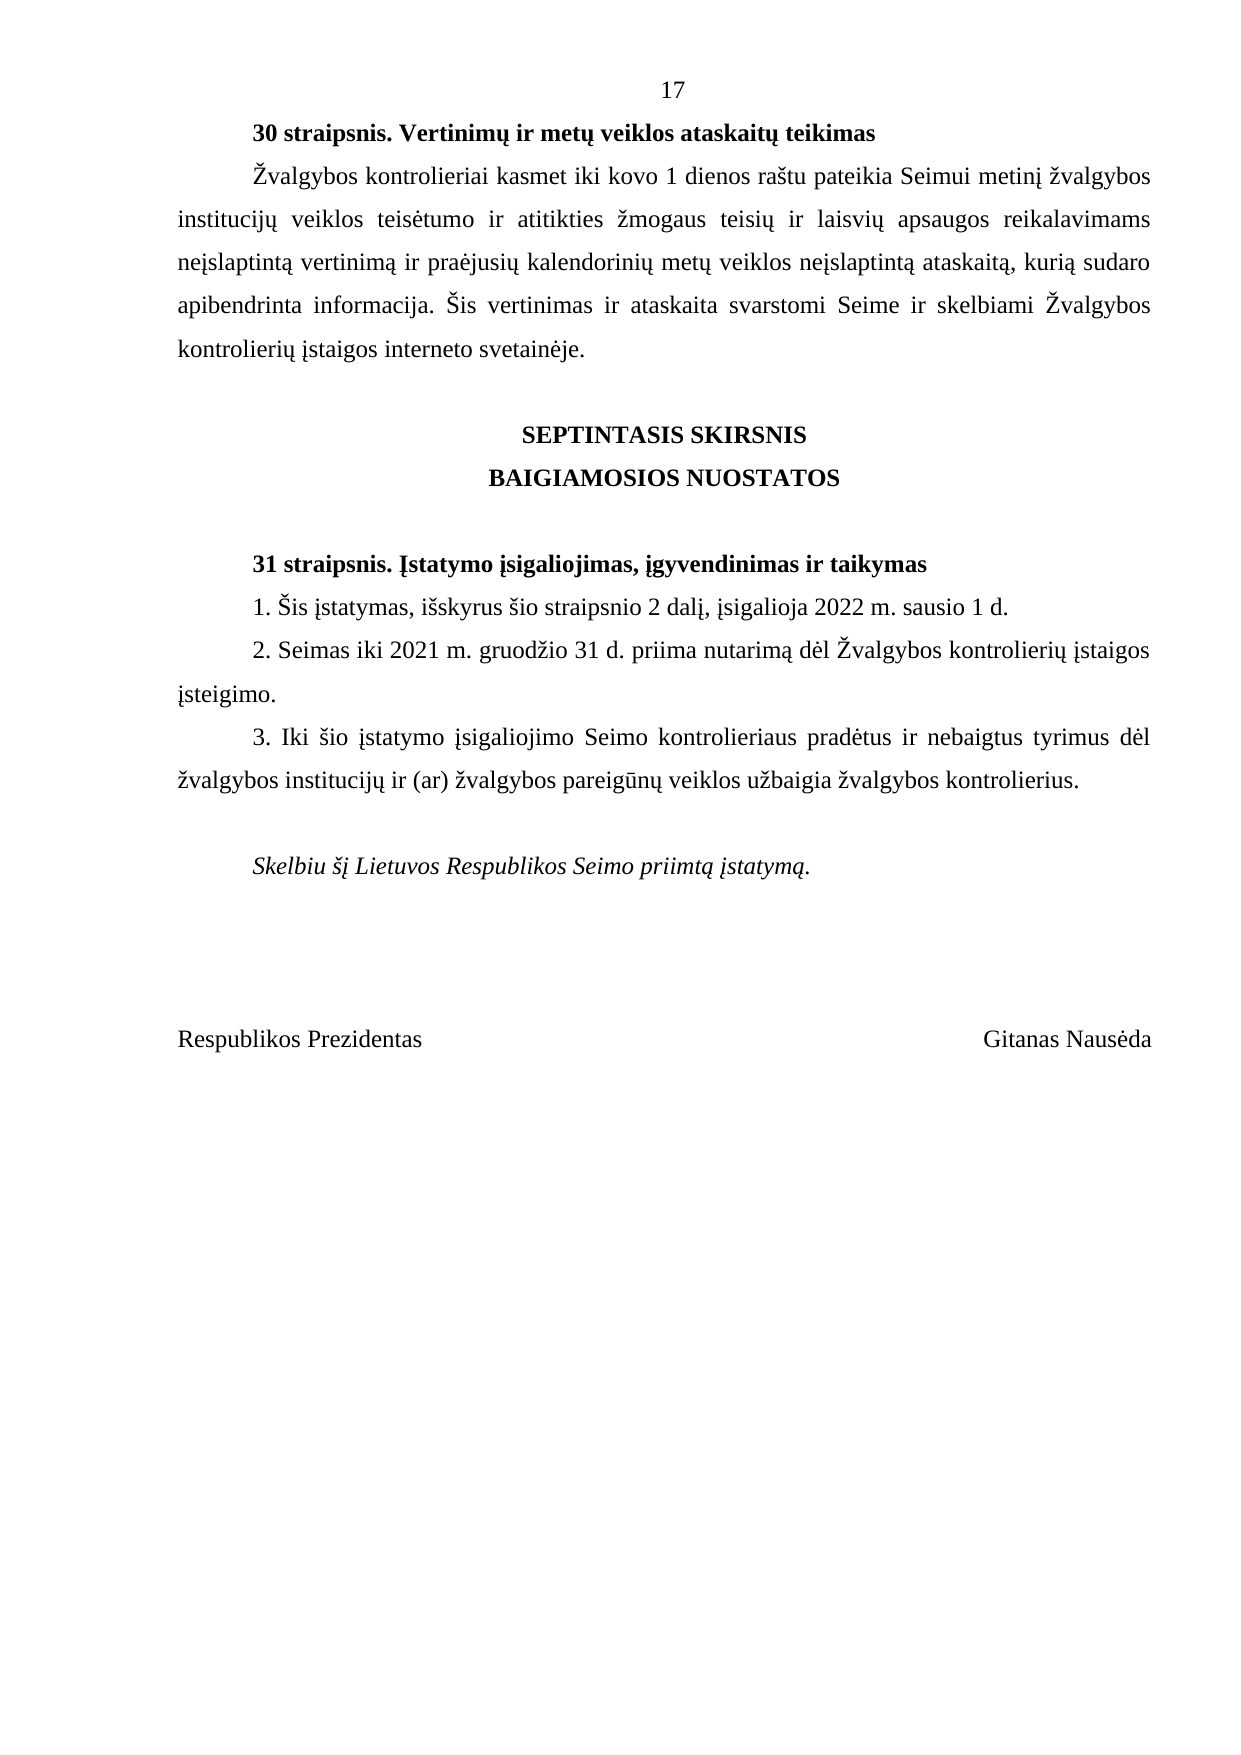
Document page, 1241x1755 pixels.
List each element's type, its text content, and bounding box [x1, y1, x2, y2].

text Žvalgybos kontrolieriai kasmet iki kovo 1 dienos raštu pateikia Seimui metinį žvalgybos institucijų veiklos teisėtumo ir atitikties žmogaus teisių ir laisvių apsaugos reikalavimams neįslaptintą vertinimą ir praėjusių kalendorinių metų veiklos neįslaptintą ataskaitą, kurią sudaro apibendrinta informacija. Šis vertinimas ir ataskaita svarstomi Seime ir skelbiami Žvalgybos kontrolierių įstaigos interneto svetainėje. [177, 161, 1152, 362]
text Respublikos Prezidentas Gitanas Nausėda [177, 1024, 1152, 1052]
text BAIGIAMOSIOS NUOSTATOS [177, 463, 1152, 492]
text 3. Iki šio įstatymo įsigaliojimo Seimo kontrolieriaus pradėtus ir nebaigtus tyrimus dėl žvalgybos institucijų ir (ar) žvalgybos pareigūnų veiklos užbaigia žvalgybos kontrolierius. [177, 722, 1152, 794]
text 31 straipsnis. Įstatymo įsigaliojimas, įgyvendinimas ir taikymas [177, 549, 1152, 578]
text 2. Seimas iki 2021 m. gruodžio 31 d. priima nutarimą dėl Žvalgybos kontrolierių įstaigos įsteigimo. [177, 636, 1152, 707]
text Skelbiu šį Lietuvos Respublikos Seimo priimtą įstatymą. [177, 851, 1152, 880]
text SEPTINTASIS SKIRSNIS [177, 420, 1152, 449]
text 30 straipsnis. Vertinimų ir metų veiklos ataskaitų teikimas [177, 118, 1152, 147]
text 1. Šis įstatymas, išskyrus šio straipsnio 2 dalį, įsigalioja 2022 m. sausio 1 d. [177, 592, 1152, 621]
